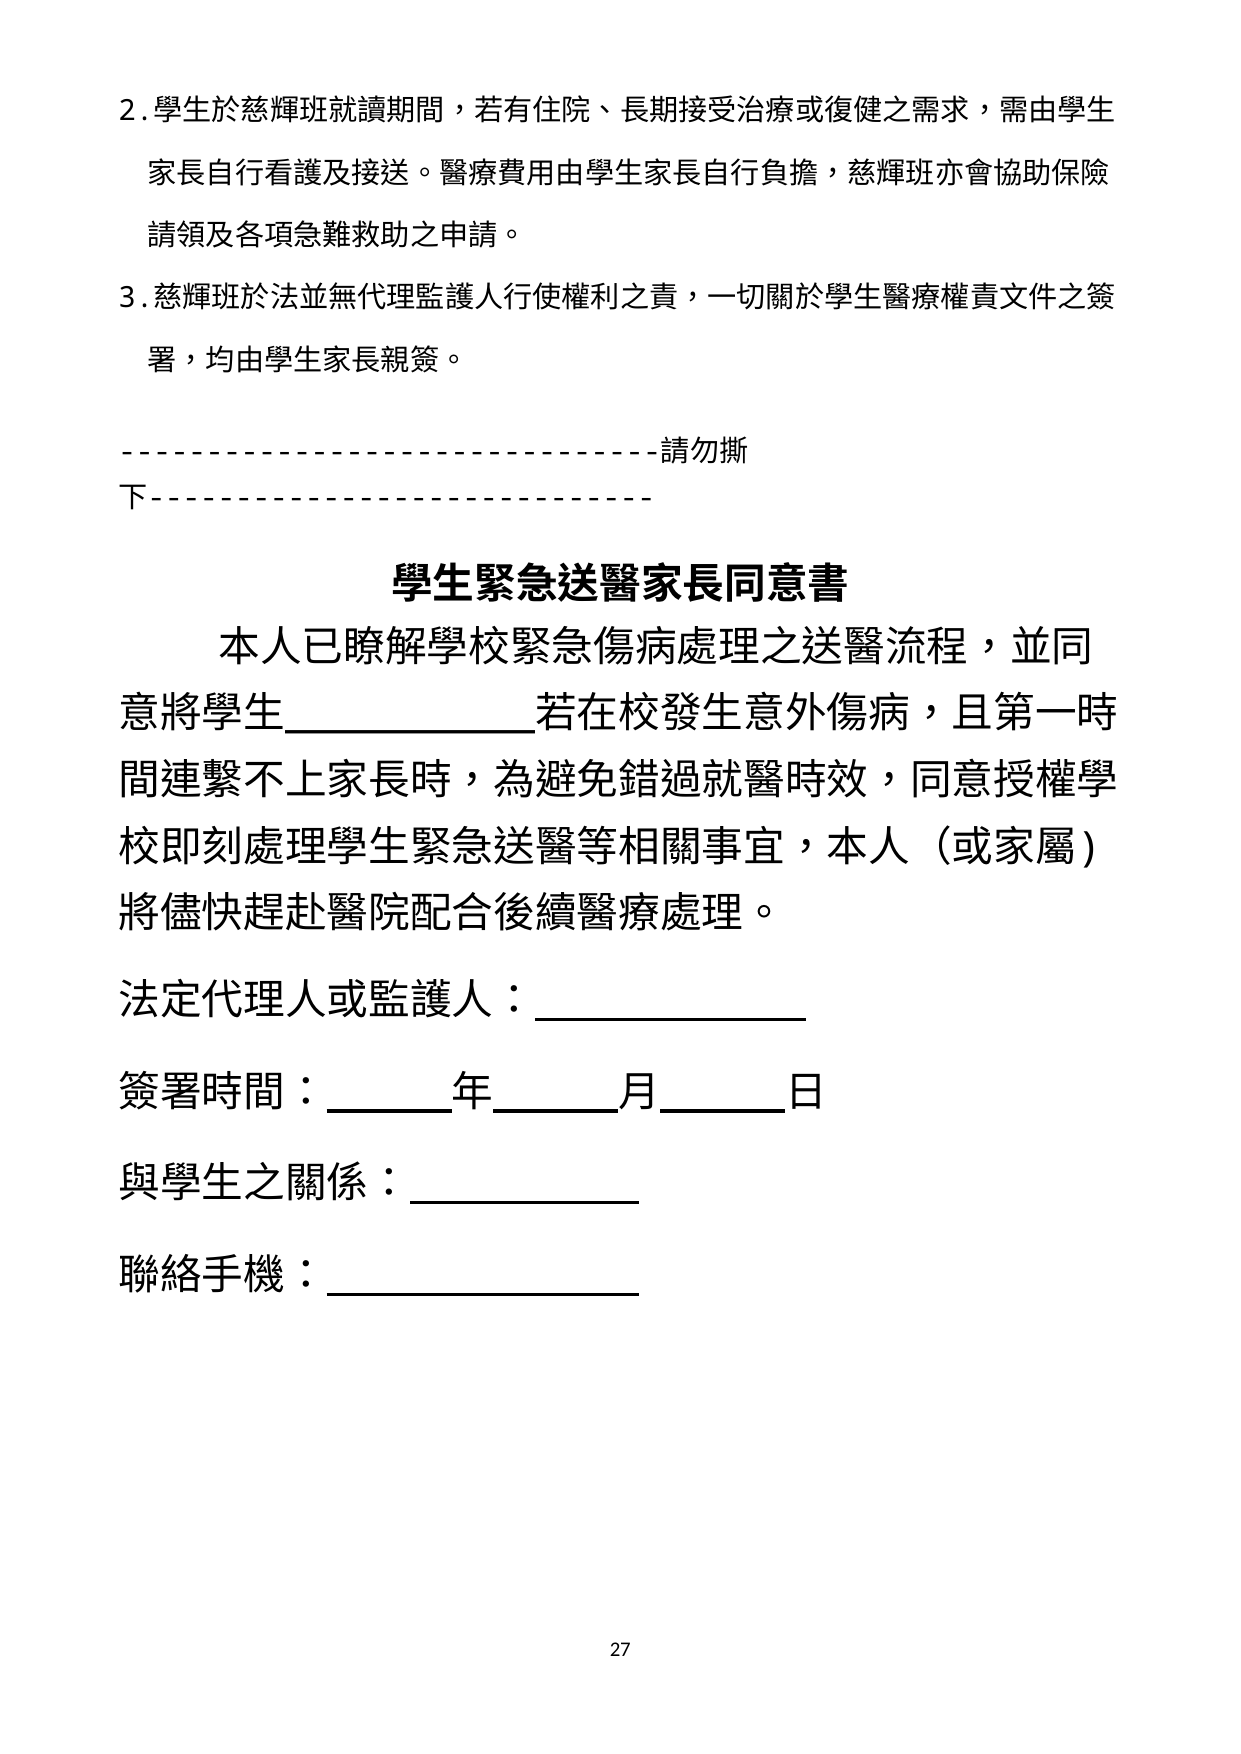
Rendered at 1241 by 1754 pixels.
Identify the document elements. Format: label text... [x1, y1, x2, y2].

text 簽署時間： 年 月 日 [118, 1033, 1122, 1124]
text 法定代理人或監護人： [118, 941, 1122, 1033]
text 學生緊急送醫家長同意書 [118, 562, 1122, 608]
text -------------------------------請勿撕下----------------------------- [118, 424, 1122, 516]
text 本人已瞭解學校緊急傷病處理之送醫流程，並同意將學生__________若在校發生意外傷病，且第一時間連繫不上家長時，為避免錯過就醫時效，同意授權學校即刻處理學生緊急送醫等相關事宜，本人（或家屬)將儘快趕赴醫院配合後續醫療處理。 [118, 608, 1122, 941]
text 聯絡手機： [118, 1216, 1122, 1308]
text 與學生之關係： [118, 1124, 1122, 1216]
text 2.學生於慈輝班就讀期間，若有住院、長期接受治療或復健之需求，需由學生家長自行看護及接送。醫療費用由學生家長自行負擔，慈輝班亦會協助保險請領及各項急難救助之申請。 [118, 66, 1122, 254]
text 3.慈輝班於法並無代理監護人行使權利之責，一切關於學生醫療權責文件之簽署，均由學生家長親簽。 [118, 254, 1122, 379]
